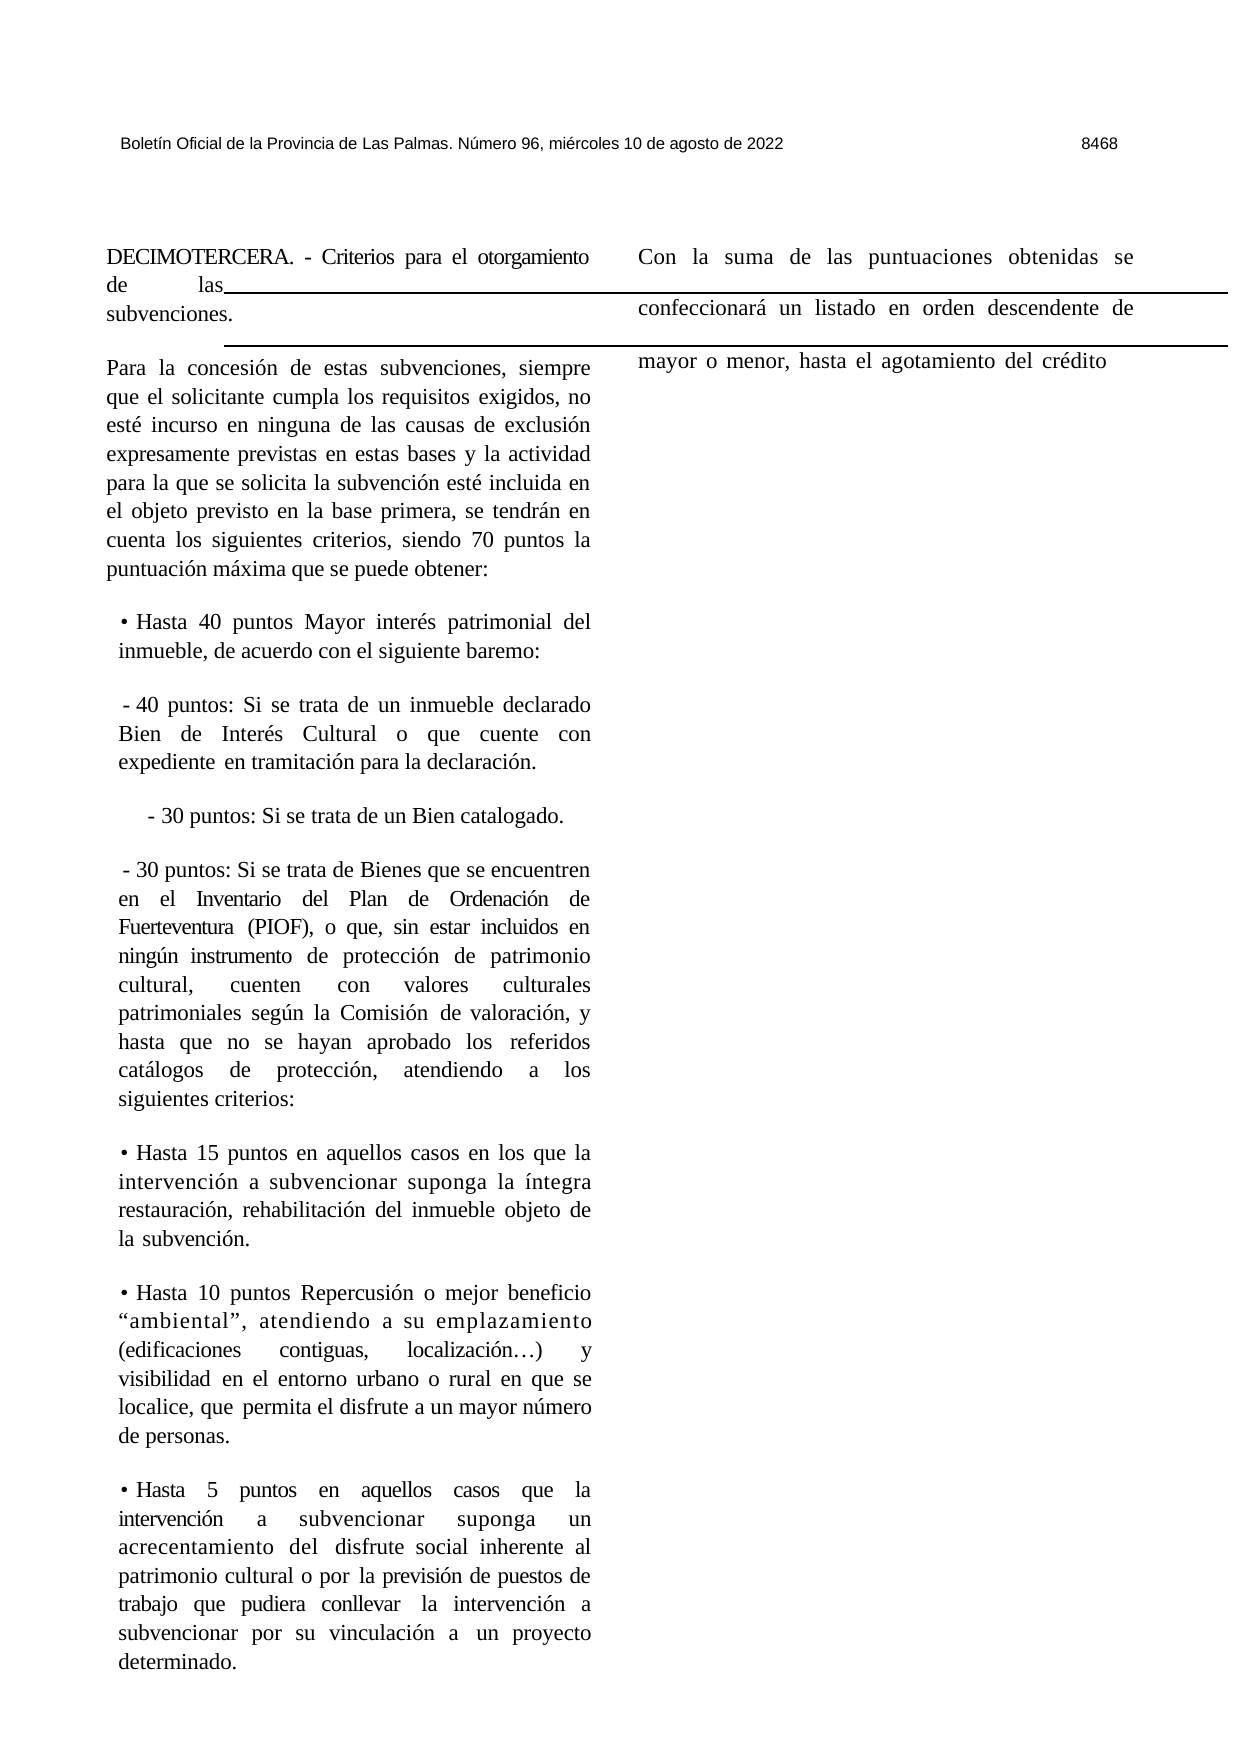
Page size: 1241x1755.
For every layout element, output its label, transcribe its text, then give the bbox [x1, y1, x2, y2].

list Hasta 40 puntos Mayor interés patrimonial del inmueble, de acuerdo con el siguiente baremo: [106, 608, 591, 663]
list 40 puntos: Si se trata de un inmueble declarado Bien de Interés Cultural o que cuente con expediente en tramitación para la declaración. [106, 691, 591, 774]
text Con la suma de las puntuaciones obtenidas se [638, 243, 1134, 292]
text confeccionará un listado en orden descendente de [638, 294, 1134, 345]
text Para la concesión de estas subvenciones, siempre que el solicitante cumpla los requisitos exigidos, no esté incurso en ninguna de las causas de exclusión expresamente previstas en estas bases y la actividad para la que se solicita la subvención esté incluida en el objeto previsto en la base primera, se tendrán en cuenta los siguientes criterios, siendo 70 puntos la puntuación máxima que se puede obtener: [106, 354, 591, 581]
list 30 puntos: Si se trata de un Bien catalogado. [149, 802, 592, 828]
text DECIMOTERCERA. - Criterios para el otorgamiento de las subvenciones. [106, 243, 590, 327]
list 30 puntos: Si se trata de Bienes que se encuentren en el Inventario del Plan de Ordenación de Fuerteventura (PIOF), o que, sin estar incluidos en ningún instrumento de protección de patrimonio cultural, cuenten con valores culturales patrimoniales según la Comisión de valoración, y hasta que no se hayan aprobado los referidos catálogos de protección, atendiendo a los siguientes criterios: [106, 856, 591, 1112]
list Hasta 10 puntos Repercusión o mejor beneficio “ambiental”, atendiendo a su emplazamiento (edificaciones contiguas, localización…) y visibilidad en el entorno urbano o rural en que se localice, que permita el disfrute a un mayor número de personas. [106, 1279, 592, 1448]
list Hasta 5 puntos en aquellos casos que la intervención a subvencionar suponga un acrecentamiento del disfrute social inherente al patrimonio cultural o por la previsión de puestos de trabajo que pudiera conllevar la intervención a subvencionar por su vinculación a un proyecto determinado. [106, 1476, 591, 1674]
list Hasta 15 puntos en aquellos casos en los que la intervención a subvencionar suponga la íntegra restauración, rehabilitación del inmueble objeto de la subvención. [106, 1139, 592, 1251]
text mayor o menor, hasta el agotamiento del crédito [638, 347, 1134, 374]
